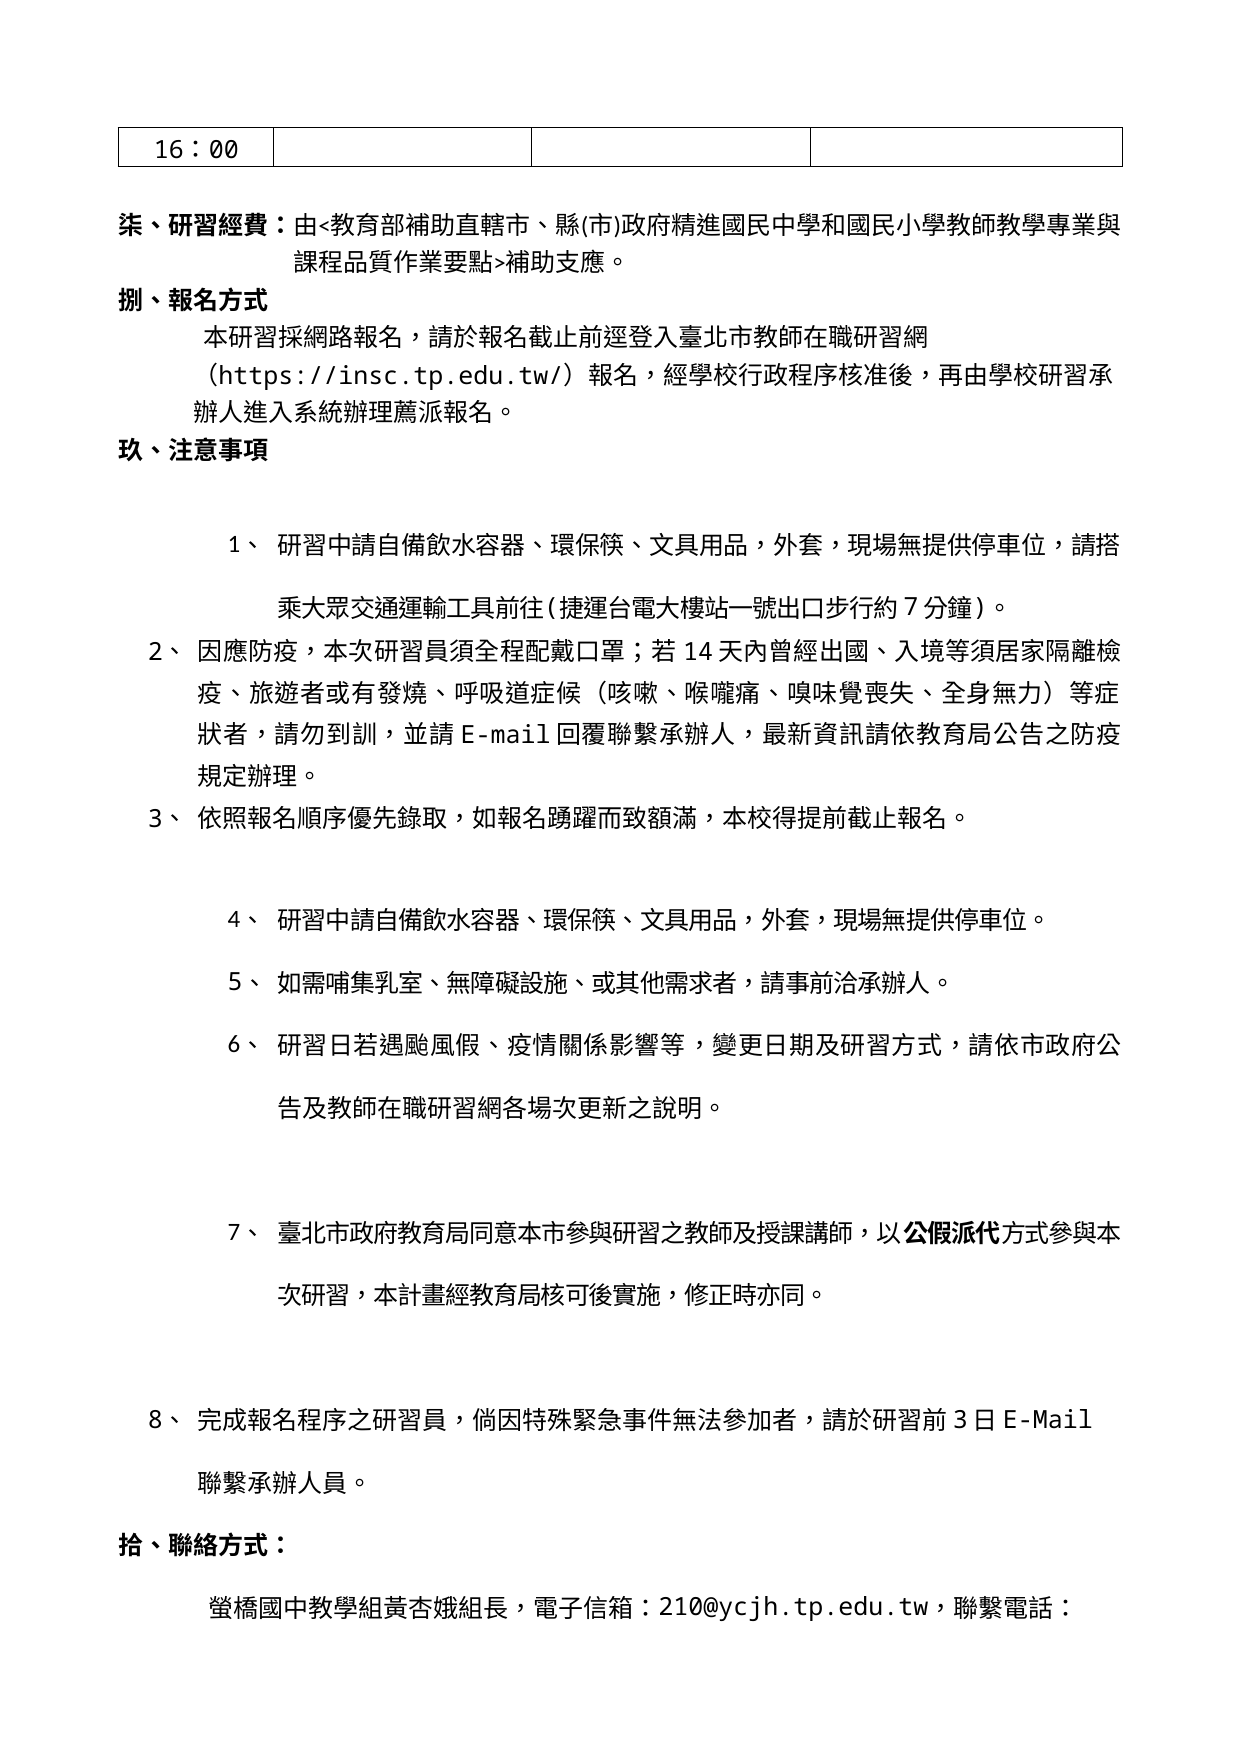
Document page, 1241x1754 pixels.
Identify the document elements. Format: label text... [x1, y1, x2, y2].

text 玖、注意事項 [118, 429, 1122, 467]
text 捌、報名方式 [118, 279, 1122, 317]
table_cell [811, 128, 1122, 166]
list 因應防疫，本次研習員須全程配戴口罩；若14天內曾經出國、入境等須居家隔離檢疫、旅遊者或有發燒、呼吸道症候（咳嗽、喉嚨痛、嗅味覺喪失、全身無力）等症狀者，請勿到訓，並請E-mail回覆聯繫承辦人，最新資訊請依教育局公告之防疫規定辦理。 [148, 627, 1122, 794]
list 依照報名順序優先錄取，如報名踴躍而致額滿，本校得提前截止報名。 [148, 794, 1122, 835]
list 研習中請自備飲水容器、環保筷、文具用品，外套，現場無提供停車位，請搭乘大眾交通運輸工具前往(捷運台電大樓站一號出口步行約7分鐘)。 [227, 502, 1122, 627]
text 柒、研習經費：由<教育部補助直轄市、縣(市)政府精進國民中學和國民小學教師教學專業與課程品質作業要點>補助支應。 [118, 204, 1122, 279]
list 研習中請自備飲水容器、環保筷、文具用品，外套，現場無提供停車位。 [227, 877, 1122, 939]
text 拾、聯絡方式： [118, 1502, 1122, 1564]
table_cell [274, 128, 531, 166]
text 本研習採網路報名，請於報名截止前逕登入臺北市教師在職研習網（https://insc.tp.edu.tw/）報名，經學校行政程序核准後，再由學校研習承辦人進入系統辦理薦派報名。 [143, 317, 1122, 429]
text 螢橋國中教學組黃杏娥組長，電子信箱：210@ycjh.tp.edu.tw，聯繫電話： [118, 1564, 1122, 1627]
list 研習日若遇颱風假、疫情關係影響等，變更日期及研習方式，請依市政府公告及教師在職研習網各場次更新之說明。 [227, 1002, 1122, 1127]
list 如需哺集乳室、無障礙設施、或其他需求者，請事前洽承辦人。 [227, 939, 1122, 1002]
list 完成報名程序之研習員，倘因特殊緊急事件無法參加者，請於研習前3日E-Mail聯繫承辦人員。 [148, 1377, 1122, 1502]
table_cell [532, 128, 810, 166]
table_cell 16：00 [119, 128, 273, 166]
list 臺北市政府教育局同意本市參與研習之教師及授課講師，以公假派代方式參與本次研習，本計畫經教育局核可後實施，修正時亦同。 [227, 1189, 1122, 1314]
